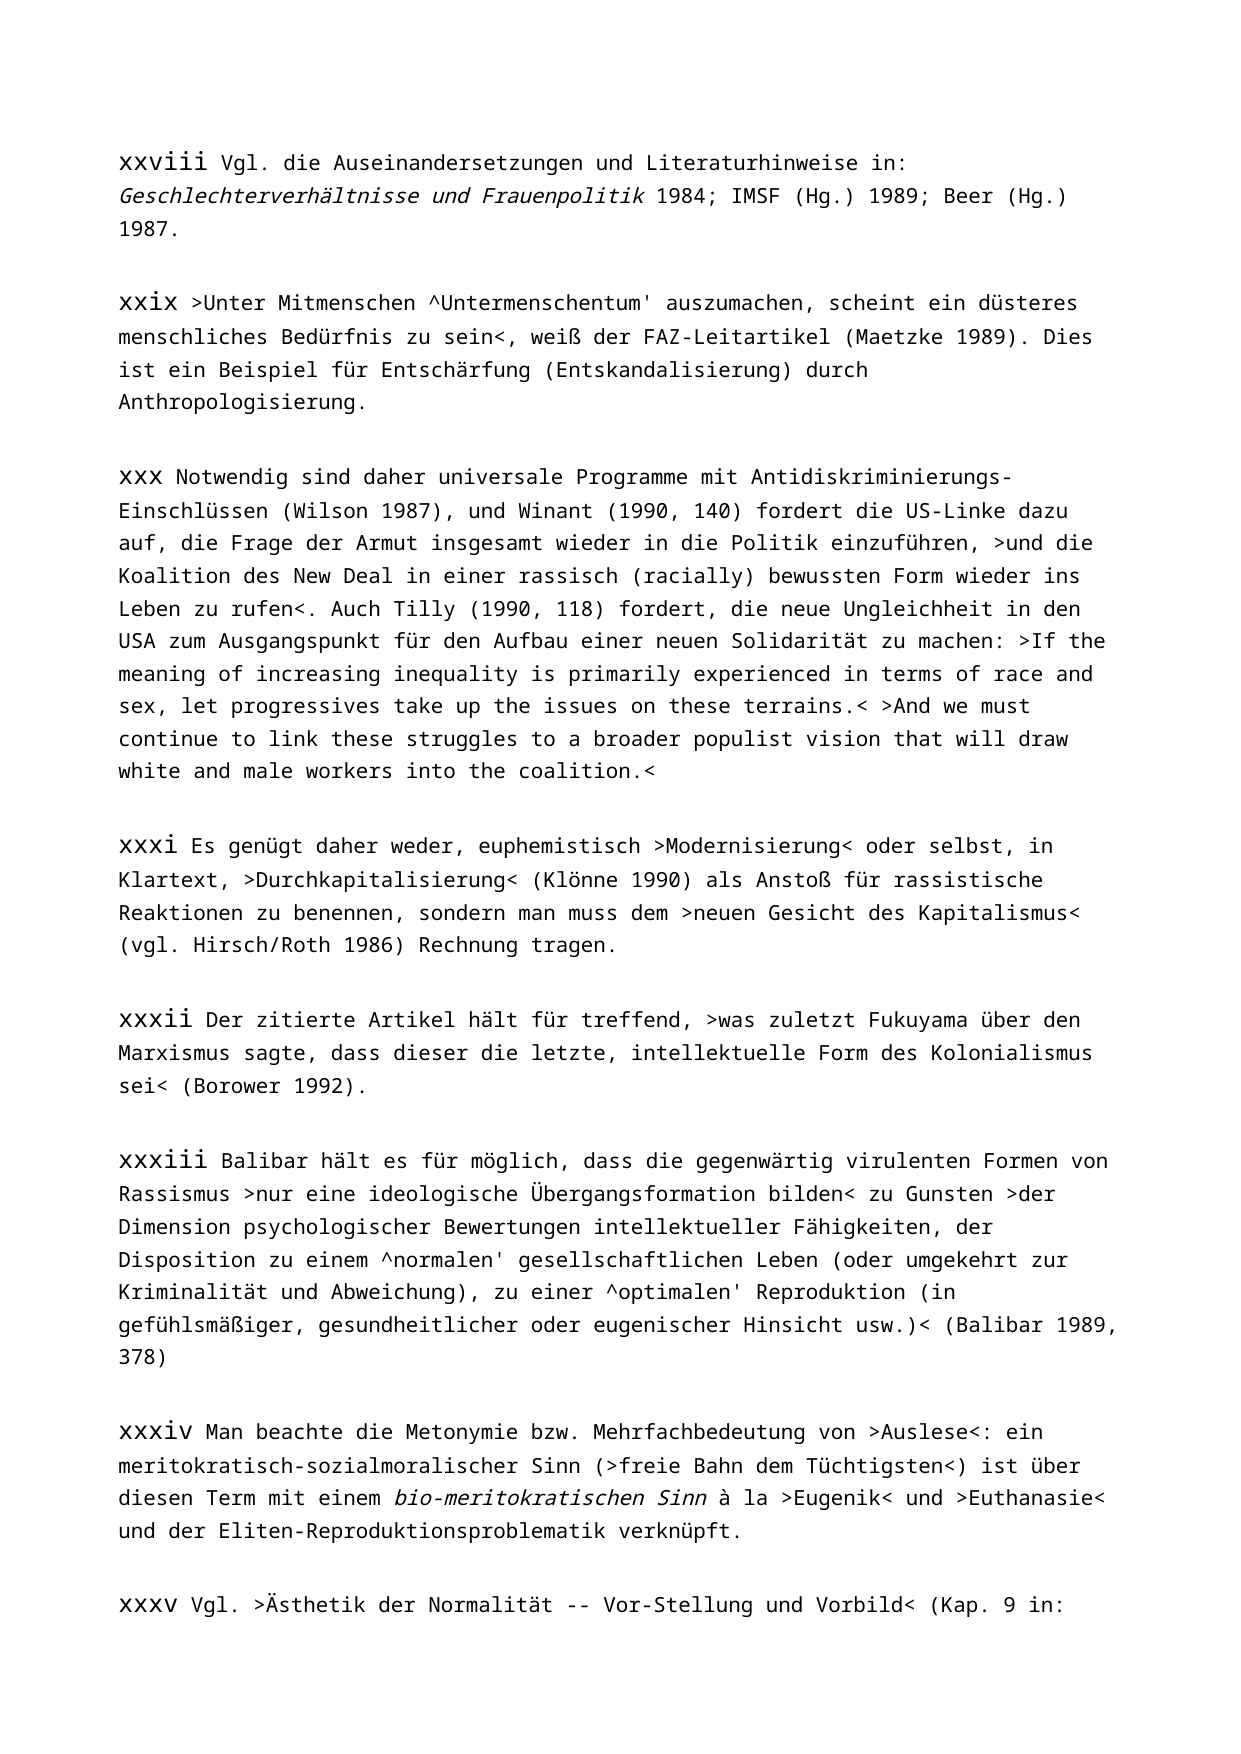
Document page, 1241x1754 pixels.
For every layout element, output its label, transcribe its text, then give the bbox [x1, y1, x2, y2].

text Es genügt daher weder, euphemistisch >Modernisierung< oder selbst, in Klartext, >Durchkapitalisierung< (Klönne 1990) als Anstoß für rassistische Reaktionen zu benennen, sondern man muss dem >neuen Gesicht des Kapitalismus< (vgl. Hirsch/Roth 1986) Rechnung tragen. [118, 827, 1122, 959]
text Balibar hält es für möglich, dass die gegenwärtig virulenten Formen von Rassismus >nur eine ideologische Übergangsformation bilden< zu Gunsten >der Dimension psychologischer Bewertungen intellektueller Fähigkeiten, der Disposition zu einem ^normalen' gesellschaftlichen Leben (oder umgekehrt zur Kriminalität und Abweichung), zu einer ^optimalen' Reproduktion (in gefühlsmäßiger, gesundheitlicher oder eugenischer Hinsicht usw.)< (Balibar 1989, 378) [118, 1141, 1122, 1371]
text Man beachte die Metonymie bzw. Mehrfachbedeutung von >Auslese<: ein meritokratisch-sozialmoralischer Sinn (>freie Bahn dem Tüchtigsten<) ist über diesen Term mit einem bio-meritokratischen Sinn à la >Eugenik< und >Euthanasie< und der Eliten-Reproduktionsproblematik verknüpft. [118, 1413, 1122, 1544]
text Vgl. die Auseinandersetzungen und Literaturhinweise in: Geschlechterverhältnisse und Frauenpolitik 1984; IMSF (Hg.) 1989; Beer (Hg.) 1987. [118, 143, 1122, 242]
text Notwendig sind daher universale Programme mit Antidiskriminierungs-Einschlüssen (Wilson 1987), und Winant (1990, 140) fordert die US-Linke dazu auf, die Frage der Armut insgesamt wieder in die Politik einzuführen, >und die Koalition des New Deal in einer rassisch (racially) bewussten Form wieder ins Leben zu rufen<. Auch Tilly (1990, 118) fordert, die neue Ungleichheit in den USA zum Ausgangspunkt für den Aufbau einer neuen Solidarität zu machen: >If the meaning of increasing inequality is primarily experienced in terms of race and sex, let progressives take up the issues on these terrains.< >And we must continue to link these struggles to a broader populist vision that will draw white and male workers into the coalition.< [118, 458, 1122, 785]
text >Unter Mitmenschen ^Untermenschentum' auszumachen, scheint ein düsteres menschliches Bedürfnis zu sein<, weiß der FAZ-Leitartikel (Maetzke 1989). Dies ist ein Beispiel für Entschärfung (Entskandalisierung) durch Anthropologisierung. [118, 284, 1122, 416]
text Vgl. >Ästhetik der Normalität -- Vor-Stellung und Vorbild< (Kap. 9 in: [118, 1586, 1122, 1620]
text Der zitierte Artikel hält für treffend, >was zuletzt Fukuyama über den Marxismus sagte, dass dieser die letzte, intellektuelle Form des Kolonialismus sei< (Borower 1992). [118, 1000, 1122, 1099]
